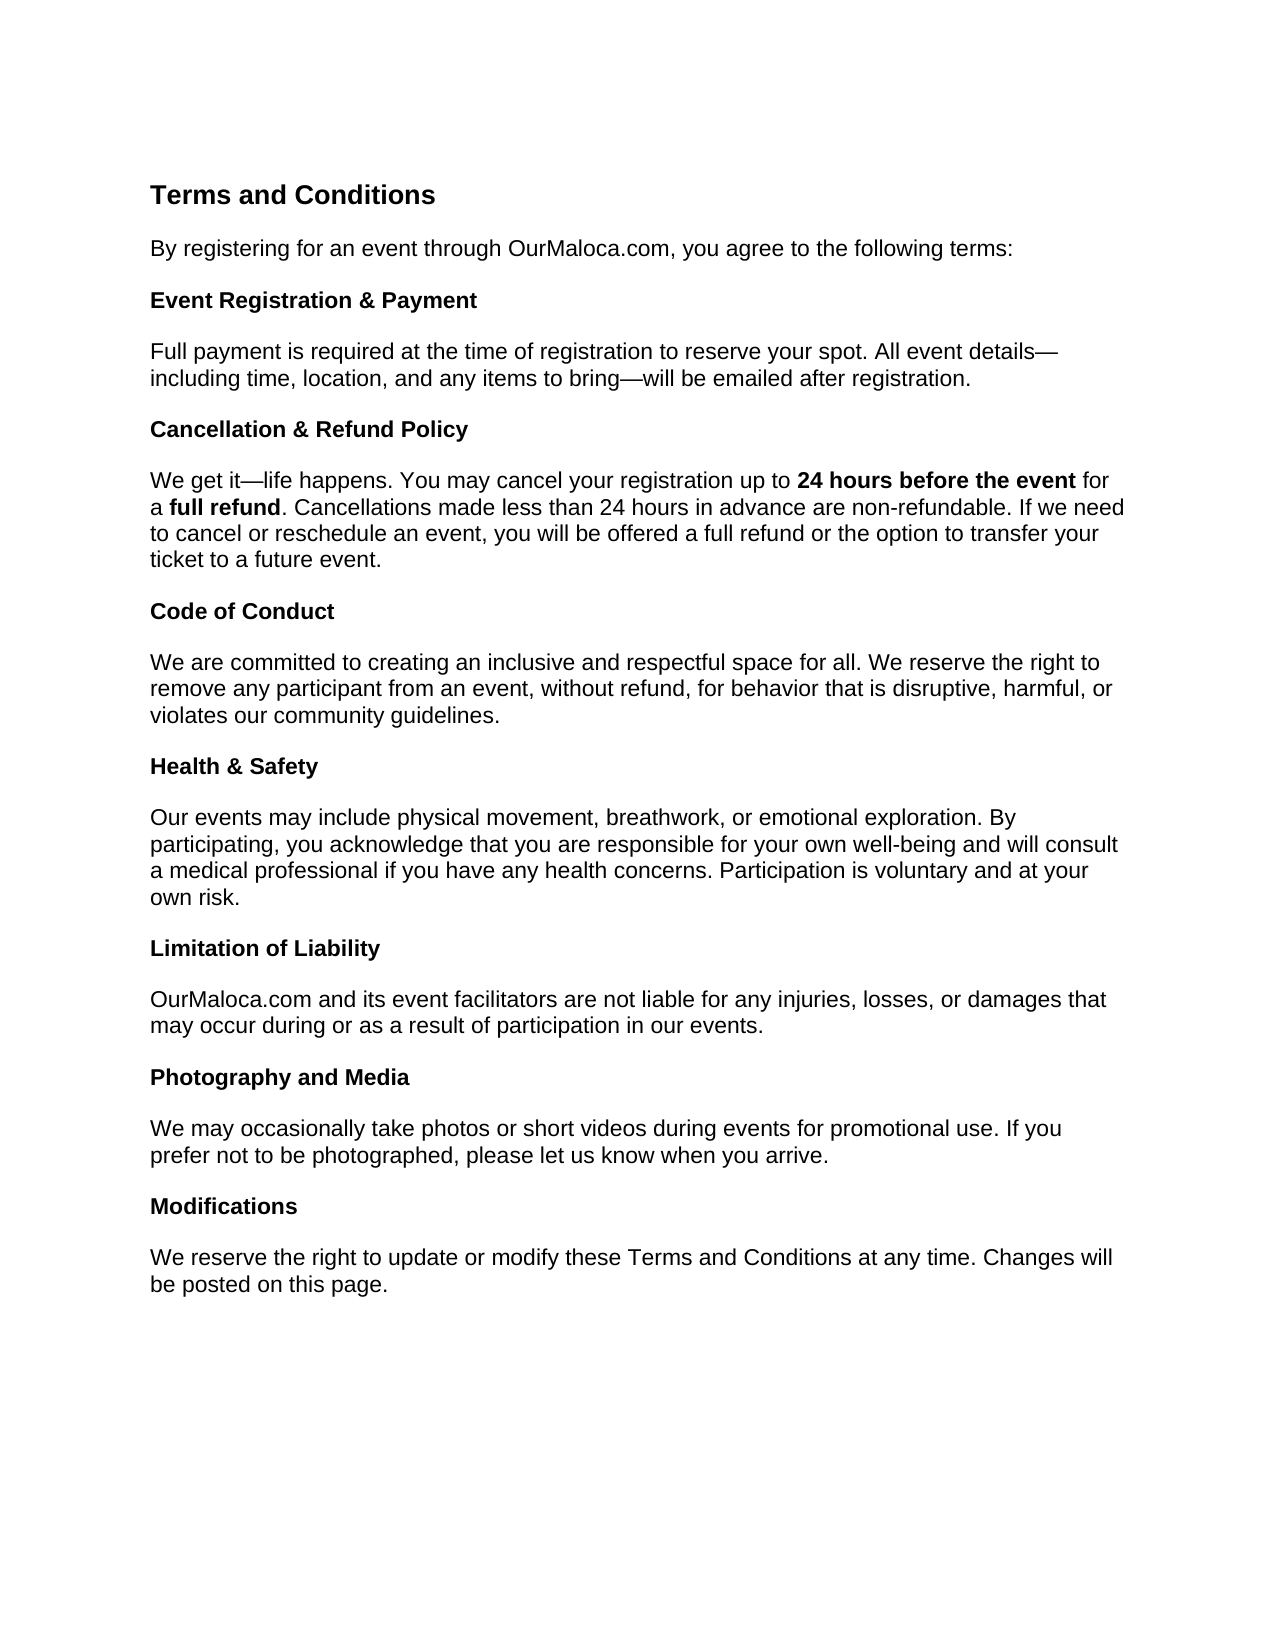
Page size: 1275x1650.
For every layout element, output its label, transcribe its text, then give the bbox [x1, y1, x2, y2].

subtitle Photography and Media [150, 1064, 1125, 1090]
text We may occasionally take photos or short videos during events for promotional use. If you prefer not to be photographed, please let us know when you arrive. [150, 1115, 1125, 1168]
subtitle Event Registration & Payment [150, 287, 1125, 313]
text By registering for an event through OurMaloca.com, you agree to the following terms: [150, 235, 1125, 262]
text We get it—life happens. You may cancel your registration up to 24 hours before the event for a full refund. Cancellations made less than 24 hours in advance are non-refundable. If we need to cancel or reschedule an event, you will be offered a full refund or the option to transfer your ticket to a future event. [150, 467, 1125, 573]
subtitle Modifications [150, 1193, 1125, 1219]
subtitle Code of Conduct [150, 598, 1125, 624]
text We are committed to creating an inclusive and respectful space for all. We reserve the right to remove any participant from an event, without refund, for behavior that is disruptive, harmful, or violates our community guidelines. [150, 649, 1125, 728]
text OurMaloca.com and its event facilitators are not liable for any injuries, losses, or damages that may occur during or as a result of participation in our events. [150, 986, 1125, 1039]
subtitle Terms and Conditions [150, 179, 1125, 210]
subtitle Health & Safety [150, 753, 1125, 779]
text We reserve the right to update or modify these Terms and Conditions at any time. Changes will be posted on this page. [150, 1244, 1125, 1297]
subtitle Limitation of Liability [150, 935, 1125, 961]
text Full payment is required at the time of registration to reserve your spot. All event details—including time, location, and any items to bring—will be emailed after registration. [150, 338, 1125, 391]
subtitle Cancellation & Refund Policy [150, 416, 1125, 442]
text Our events may include physical movement, breathwork, or emotional exploration. By participating, you acknowledge that you are responsible for your own well-being and will consult a medical professional if you have any health concerns. Participation is voluntary and at your own risk. [150, 804, 1125, 910]
